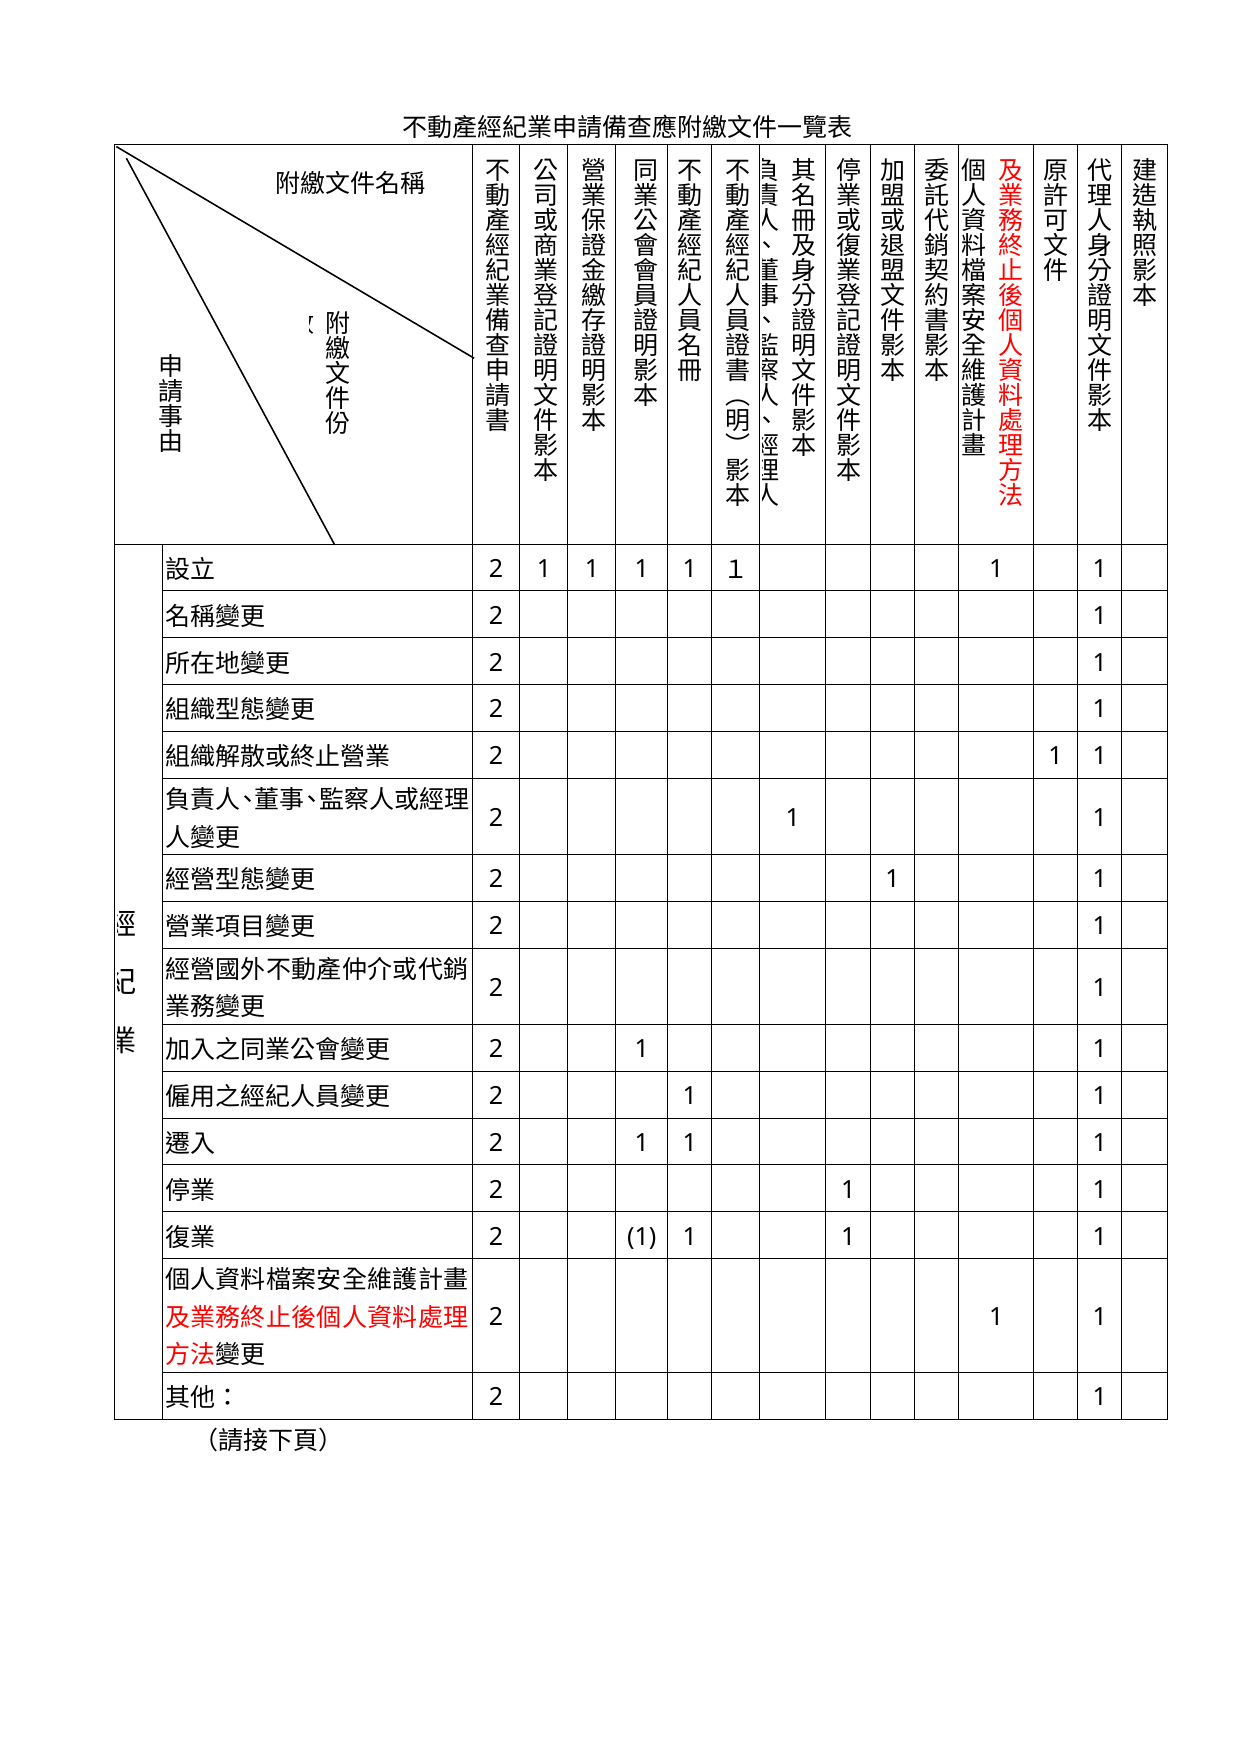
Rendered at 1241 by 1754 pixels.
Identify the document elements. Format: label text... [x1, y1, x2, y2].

table_cell [520, 902, 567, 948]
table_cell 1 [1078, 1072, 1121, 1117]
table_cell [760, 1072, 825, 1117]
table_cell [568, 1212, 615, 1258]
table_cell [915, 1119, 958, 1164]
table_cell [959, 855, 1033, 901]
table_cell [871, 902, 914, 948]
table_cell [915, 685, 958, 731]
table_cell [520, 855, 567, 901]
table_cell [915, 1072, 958, 1117]
table_cell [760, 902, 825, 948]
table_cell [668, 1259, 711, 1372]
table_cell [826, 591, 870, 637]
table_cell [568, 1119, 615, 1164]
table_cell [760, 591, 825, 637]
table_cell 2 [473, 591, 519, 637]
table_cell [760, 638, 825, 684]
table_cell 1 [668, 1119, 711, 1164]
table_cell [568, 902, 615, 948]
table_cell 1 [1078, 1119, 1121, 1164]
table_cell [668, 779, 711, 854]
table_cell [668, 1025, 711, 1071]
table_header 停業或復業登記證明文件影本 [826, 145, 870, 543]
table_cell [568, 591, 615, 637]
table_cell [520, 732, 567, 778]
table_cell [826, 1072, 870, 1117]
table_cell [915, 591, 958, 637]
table_cell [915, 855, 958, 901]
table_cell [616, 1165, 667, 1211]
table_cell 2 [473, 1072, 519, 1117]
table_cell [1122, 902, 1167, 948]
table_cell 2 [473, 685, 519, 731]
table_cell 設立 [163, 545, 472, 590]
table_cell [568, 1165, 615, 1211]
table_cell [760, 545, 825, 590]
table_cell [1034, 779, 1077, 854]
table_cell [915, 1025, 958, 1071]
table_cell 1 [616, 1119, 667, 1164]
table_cell 1 [1078, 638, 1121, 684]
table_header 委託代銷契約書影本 [915, 145, 958, 543]
table_cell [712, 1259, 759, 1372]
table_cell [568, 1025, 615, 1071]
table_cell [616, 1259, 667, 1372]
table_cell [915, 1259, 958, 1372]
table_cell [712, 1373, 759, 1418]
table_cell [1122, 638, 1167, 684]
table_cell [1034, 591, 1077, 637]
table_cell [712, 779, 759, 854]
table_cell [959, 685, 1033, 731]
table_cell [959, 591, 1033, 637]
table_cell 1 [668, 1072, 711, 1117]
table_cell [915, 902, 958, 948]
table_cell [871, 1259, 914, 1372]
table_cell [616, 638, 667, 684]
table_cell [712, 732, 759, 778]
table_cell [616, 855, 667, 901]
table_cell 名稱變更 [163, 591, 472, 637]
table_cell [712, 1165, 759, 1211]
table_cell 2 [473, 1119, 519, 1164]
table_cell [1122, 1259, 1167, 1372]
table_cell [760, 1119, 825, 1164]
table_cell [1034, 1212, 1077, 1258]
table_cell [520, 779, 567, 854]
table_header 代理人身分證明文件影本 [1078, 145, 1121, 543]
table_cell 1 [1078, 1212, 1121, 1258]
table_cell [668, 685, 711, 731]
table_cell 2 [473, 545, 519, 590]
table_cell [568, 638, 615, 684]
table_cell 1 [760, 779, 825, 854]
table_cell [1122, 545, 1167, 590]
table_cell 1 [1078, 591, 1121, 637]
table_cell [826, 732, 870, 778]
table_cell [668, 949, 711, 1024]
table_cell １ [712, 545, 759, 590]
table_cell 1 [616, 545, 667, 590]
table_cell 所在地變更 [163, 638, 472, 684]
table_cell [1122, 685, 1167, 731]
table_cell [871, 1165, 914, 1211]
table_cell [871, 591, 914, 637]
table_cell 1 [871, 855, 914, 901]
table_cell (1) [616, 1212, 667, 1258]
table_header 不動產經紀業備查申請書 [473, 145, 519, 543]
table_cell [826, 545, 870, 590]
table_cell [760, 1212, 825, 1258]
table_cell [568, 685, 615, 731]
table_cell [712, 685, 759, 731]
table_cell 1 [1078, 685, 1121, 731]
table_cell [712, 591, 759, 637]
table_cell 遷入 [163, 1119, 472, 1164]
table_cell [760, 685, 825, 731]
table_cell [520, 1072, 567, 1117]
table_cell 2 [473, 1259, 519, 1372]
table_cell [568, 1373, 615, 1418]
table_cell [1122, 1025, 1167, 1071]
table_cell 1 [1078, 1165, 1121, 1211]
table_cell [915, 949, 958, 1024]
table_cell [760, 1259, 825, 1372]
table_cell 2 [473, 779, 519, 854]
table_cell [915, 1165, 958, 1211]
table_cell [959, 779, 1033, 854]
table_cell 組織解散或終止營業 [163, 732, 472, 778]
table_cell [520, 1119, 567, 1164]
table_cell [668, 591, 711, 637]
table_cell [915, 1212, 958, 1258]
table_cell [915, 638, 958, 684]
table_cell [871, 545, 914, 590]
table_cell [1034, 685, 1077, 731]
table_cell [1034, 1373, 1077, 1418]
table_cell [616, 949, 667, 1024]
table_cell [871, 1072, 914, 1117]
table_cell [871, 1373, 914, 1418]
table_cell [712, 1072, 759, 1117]
table_cell 僱用之經紀人員變更 [163, 1072, 472, 1117]
table_cell 1 [616, 1025, 667, 1071]
table_header 同業公會會員證明影本 [616, 145, 667, 543]
table_cell 其他： [163, 1373, 472, 1418]
table_cell [668, 1165, 711, 1211]
table_cell [520, 685, 567, 731]
table_cell [915, 545, 958, 590]
table_cell [826, 949, 870, 1024]
table_cell 1 [1078, 779, 1121, 854]
table_cell 1 [1078, 855, 1121, 901]
table_cell [959, 1025, 1033, 1071]
table_cell [1122, 1119, 1167, 1164]
table_cell [1122, 1165, 1167, 1211]
table_cell [668, 1373, 711, 1418]
table_cell 2 [473, 949, 519, 1024]
table_cell [760, 1025, 825, 1071]
table_cell [871, 1025, 914, 1071]
table_cell [1122, 855, 1167, 901]
table_cell [915, 732, 958, 778]
table_cell 1 [959, 545, 1033, 590]
table_cell [760, 949, 825, 1024]
table_cell 1 [826, 1165, 870, 1211]
table_cell [959, 1212, 1033, 1258]
table_header 公司或商業登記證明文件影本 [520, 145, 567, 543]
table_cell [959, 1072, 1033, 1117]
table_cell [871, 1119, 914, 1164]
table_cell [520, 638, 567, 684]
table_cell [1122, 949, 1167, 1024]
table_cell [826, 638, 870, 684]
table_cell 1 [1078, 545, 1121, 590]
table_cell 2 [473, 638, 519, 684]
table_cell [712, 949, 759, 1024]
table_cell [760, 732, 825, 778]
table_cell [712, 855, 759, 901]
table_cell [826, 902, 870, 948]
table_cell [959, 1119, 1033, 1164]
table_cell [712, 1025, 759, 1071]
table_cell 1 [1078, 949, 1121, 1024]
table_cell [668, 902, 711, 948]
table_cell [568, 949, 615, 1024]
table_cell [1122, 1072, 1167, 1117]
table_cell [616, 779, 667, 854]
table_header 及業務終止後個人資料處理方法 個人資料檔案安全維護計畫 [959, 145, 1033, 543]
table_header 營業保證金繳存證明影本 [568, 145, 615, 543]
table_cell [826, 685, 870, 731]
table_cell [616, 1072, 667, 1117]
table_cell [959, 638, 1033, 684]
table_cell [668, 855, 711, 901]
table_cell [826, 855, 870, 901]
table_cell [760, 855, 825, 901]
table_cell 1 [1078, 902, 1121, 948]
table_header [115, 148, 472, 543]
table_cell 1 [568, 545, 615, 590]
table_cell [871, 685, 914, 731]
table_cell [959, 949, 1033, 1024]
table_cell 經營型態變更 [163, 855, 472, 901]
table_cell [568, 1259, 615, 1372]
table_cell [1034, 902, 1077, 948]
table_cell 1 [1034, 732, 1077, 778]
table_cell 2 [473, 1373, 519, 1418]
table_cell [760, 1165, 825, 1211]
table_cell [826, 1373, 870, 1418]
table_cell [915, 779, 958, 854]
table_header 其名冊及身分證明文件影本 負責人、董事、監察人、經理人 [760, 145, 825, 543]
table_cell 2 [473, 1165, 519, 1211]
table_cell [871, 638, 914, 684]
table_header [117, 145, 472, 355]
table_cell 2 [473, 902, 519, 948]
table_cell [915, 1373, 958, 1418]
table_cell [568, 779, 615, 854]
table_cell 2 [473, 1212, 519, 1258]
table_cell [1034, 1072, 1077, 1117]
table_cell [668, 732, 711, 778]
table_cell [520, 949, 567, 1024]
table_cell [668, 638, 711, 684]
table_cell 組織型態變更 [163, 685, 472, 731]
table_cell 2 [473, 855, 519, 901]
table_cell [1034, 638, 1077, 684]
table_header 建造執照影本 [1122, 145, 1167, 543]
table_cell [871, 949, 914, 1024]
table_cell 1 [826, 1212, 870, 1258]
table_cell [520, 1259, 567, 1372]
table_cell [871, 779, 914, 854]
table_cell 1 [1078, 1025, 1121, 1071]
table_cell 1 [1078, 732, 1121, 778]
table_cell [1034, 855, 1077, 901]
table_cell [616, 591, 667, 637]
text （請接下頁） [193, 1420, 1137, 1457]
table_cell [712, 1212, 759, 1258]
table_cell 1 [668, 545, 711, 590]
table_header 加盟或退盟文件影本 [871, 145, 914, 543]
table_cell [760, 1373, 825, 1418]
table_cell 負責人、董事、監察人或經理人變更 [163, 779, 472, 854]
table_cell 1 [1078, 1259, 1121, 1372]
table_header 不動產經紀人員證書（明）影本 [712, 145, 759, 543]
table_cell [712, 1119, 759, 1164]
table_cell [1034, 1259, 1077, 1372]
table_cell [520, 1212, 567, 1258]
table_cell [1034, 949, 1077, 1024]
table_cell [826, 779, 870, 854]
table_cell [959, 1373, 1033, 1418]
table_cell 復業 [163, 1212, 472, 1258]
table_cell 1 [1078, 1373, 1121, 1418]
table_cell [959, 732, 1033, 778]
table_cell [568, 732, 615, 778]
table_cell [1034, 1119, 1077, 1164]
table_cell [871, 732, 914, 778]
table_cell 停業 [163, 1165, 472, 1211]
table_cell [520, 1165, 567, 1211]
table_cell 加入之同業公會變更 [163, 1025, 472, 1071]
text 不動產經紀業申請備查應附繳文件一覽表 [118, 107, 1137, 144]
table_cell [712, 902, 759, 948]
table_cell 1 [668, 1212, 711, 1258]
table_cell [1122, 1373, 1167, 1418]
table_header 不動產經紀人員名冊 [668, 145, 711, 543]
table_cell 1 [520, 545, 567, 590]
table_cell 1 [959, 1259, 1033, 1372]
table_cell 2 [473, 1025, 519, 1071]
table_cell [712, 638, 759, 684]
table_header 原許可文件 [1034, 145, 1077, 543]
table_cell [826, 1259, 870, 1372]
table_cell [1122, 779, 1167, 854]
table_cell [616, 902, 667, 948]
table_cell [568, 1072, 615, 1117]
table_cell [826, 1119, 870, 1164]
table_cell 個人資料檔案安全維護計畫及業務終止後個人資料處理方法變更 [163, 1259, 472, 1372]
table_cell 2 [473, 732, 519, 778]
table_cell [1122, 591, 1167, 637]
table_cell [1122, 1212, 1167, 1258]
table_cell [1034, 545, 1077, 590]
table_cell [826, 1025, 870, 1071]
table_cell [520, 591, 567, 637]
table_cell [1034, 1165, 1077, 1211]
table_cell [616, 1373, 667, 1418]
table_cell [520, 1373, 567, 1418]
table_cell [959, 902, 1033, 948]
table_cell 經營國外不動產仲介或代銷業務變更 [163, 949, 472, 1024]
table_cell [871, 1212, 914, 1258]
table_cell [520, 1025, 567, 1071]
table_cell [616, 732, 667, 778]
table_cell [959, 1165, 1033, 1211]
table_cell [616, 685, 667, 731]
table_cell [1034, 1025, 1077, 1071]
table_cell [568, 855, 615, 901]
table_cell [1122, 732, 1167, 778]
table_cell 營業項目變更 [163, 902, 472, 948]
table_cell 經 紀 業 [115, 545, 162, 1418]
